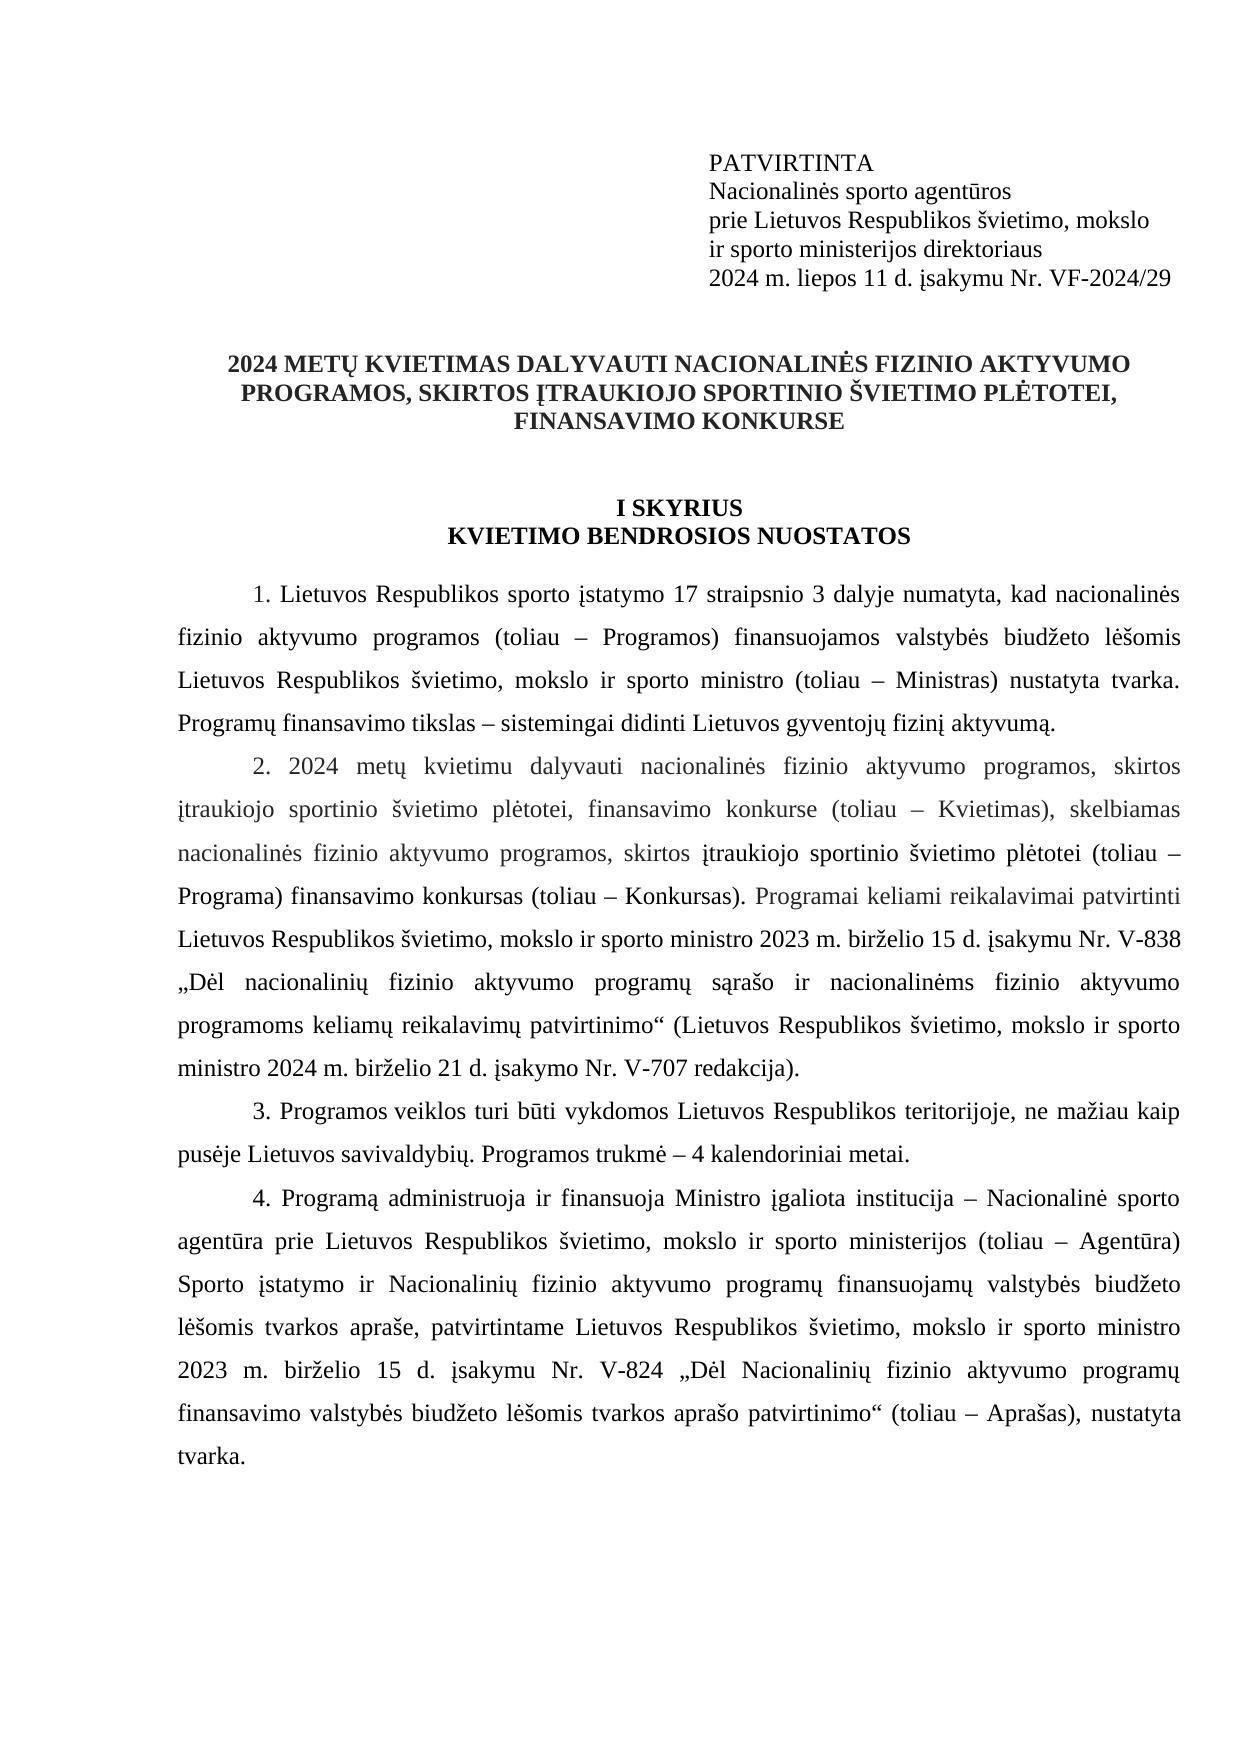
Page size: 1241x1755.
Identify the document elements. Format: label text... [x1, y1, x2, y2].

text 2024 m. liepos 11 d. įsakymu Nr. VF-2024/29 [709, 263, 1181, 291]
text 2. 2024 metų kvietimu dalyvauti nacionalinės fizinio aktyvumo programos, skirtos įtraukiojo sportinio švietimo plėtotei, finansavimo konkurse (toliau – Kvietimas), skelbiamas nacionalinės fizinio aktyvumo programos, skirtos įtraukiojo sportinio švietimo plėtotei (toliau – Programa) finansavimo konkursas (toliau – Konkursas). Programai keliami reikalavimai patvirtinti Lietuvos Respublikos švietimo, mokslo ir sporto ministro 2023 m. birželio 15 d. įsakymu Nr. V-838 „Dėl nacionalinių fizinio aktyvumo programų sąrašo ir nacionalinėms fizinio aktyvumo programoms keliamų reikalavimų patvirtinimo“ (Lietuvos Respublikos švietimo, mokslo ir sporto ministro 2024 m. birželio 21 d. įsakymo Nr. V-707 redakcija). [177, 751, 1181, 1082]
text Nacionalinės sporto agentūros [709, 176, 1181, 205]
text 3. Programos veiklos turi būti vykdomos Lietuvos Respublikos teritorijoje, ne mažiau kaip pusėje Lietuvos savivaldybių. Programos trukmė – 4 kalendoriniai metai. [177, 1096, 1181, 1168]
text prie Lietuvos Respublikos švietimo, mokslo [709, 205, 1181, 234]
text 2024 METŲ KVIETIMAS DALYVAUTI NACIONALINĖS FIZINIO AKTYVUMO PROGRAMOS, SKIRTOS ĮTRAUKIOJO SPORTINIO ŠVIETIMO PLĖTOTEI, FINANSAVIMO KONKURSE [177, 349, 1181, 435]
text KVIETIMO BENDROSIOS NUOSTATOS [177, 521, 1181, 550]
text ir sporto ministerijos direktoriaus [709, 234, 1181, 263]
text 1. Lietuvos Respublikos sporto įstatymo 17 straipsnio 3 dalyje numatyta, kad nacionalinės fizinio aktyvumo programos (toliau – Programos) finansuojamos valstybės biudžeto lėšomis Lietuvos Respublikos švietimo, mokslo ir sporto ministro (toliau – Ministras) nustatyta tvarka. Programų finansavimo tikslas – sistemingai didinti Lietuvos gyventojų fizinį aktyvumą. [177, 579, 1181, 737]
text PATVIRTINTA [709, 148, 1181, 176]
text 4. Programą administruoja ir finansuoja Ministro įgaliota institucija – Nacionalinė sporto agentūra prie Lietuvos Respublikos švietimo, mokslo ir sporto ministerijos (toliau – Agentūra) Sporto įstatymo ir Nacionalinių fizinio aktyvumo programų finansuojamų valstybės biudžeto lėšomis tvarkos apraše, patvirtintame Lietuvos Respublikos švietimo, mokslo ir sporto ministro 2023 m. birželio 15 d. įsakymu Nr. V-824 „Dėl Nacionalinių fizinio aktyvumo programų finansavimo valstybės biudžeto lėšomis tvarkos aprašo patvirtinimo“ (toliau – Aprašas), nustatyta tvarka. [177, 1183, 1181, 1470]
text I SKYRIUS [177, 493, 1181, 521]
